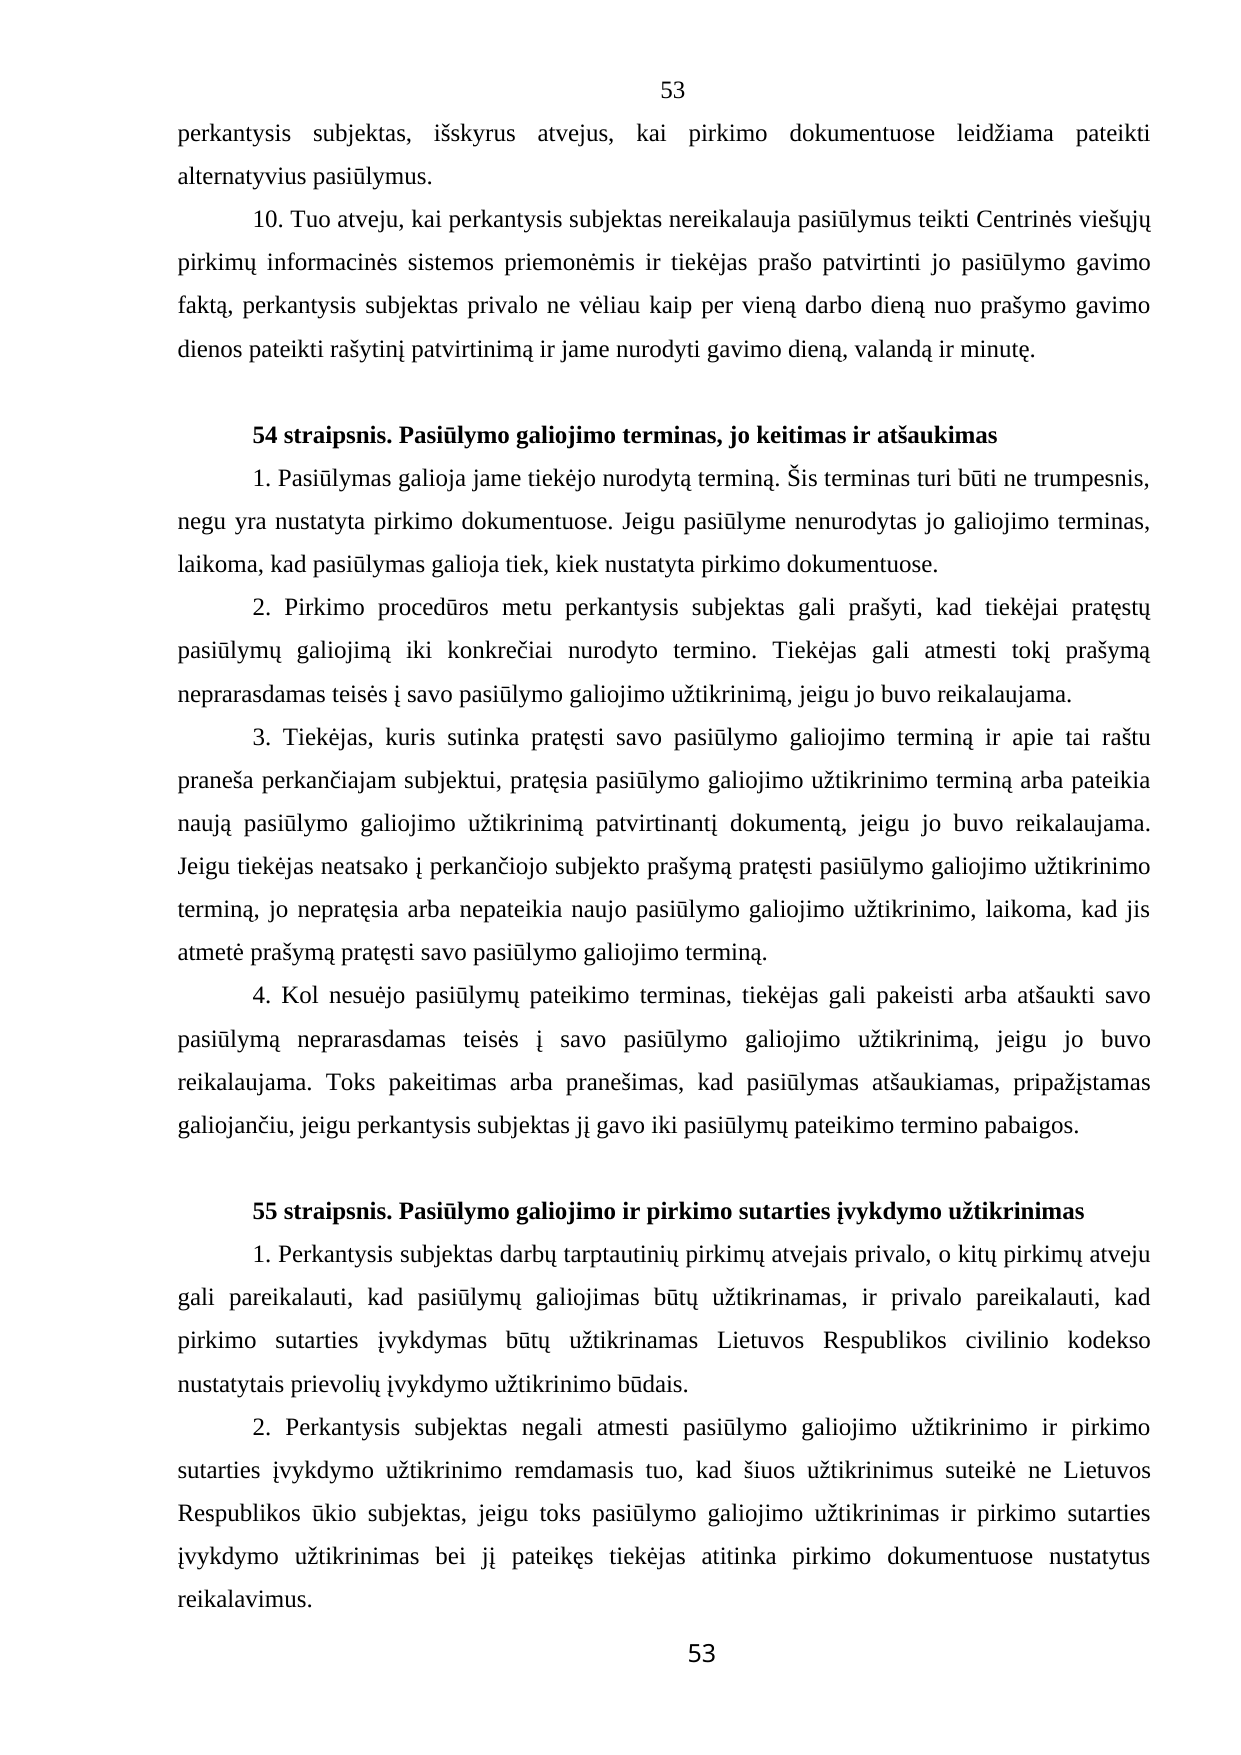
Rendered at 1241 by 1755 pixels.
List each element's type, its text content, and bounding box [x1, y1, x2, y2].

text perkantysis subjektas, išskyrus atvejus, kai pirkimo dokumentuose leidžiama pateikti alternatyvius pasiūlymus. [177, 118, 1152, 190]
text 54 straipsnis. Pasiūlymo galiojimo terminas, jo keitimas ir atšaukimas [177, 420, 1152, 449]
text 10. Tuo atveju, kai perkantysis subjektas nereikalauja pasiūlymus teikti Centrinės viešųjų pirkimų informacinės sistemos priemonėmis ir tiekėjas prašo patvirtinti jo pasiūlymo gavimo faktą, perkantysis subjektas privalo ne vėliau kaip per vieną darbo dieną nuo prašymo gavimo dienos pateikti rašytinį patvirtinimą ir jame nurodyti gavimo dieną, valandą ir minutę. [177, 204, 1152, 362]
text 3. Tiekėjas, kuris sutinka pratęsti savo pasiūlymo galiojimo terminą ir apie tai raštu praneša perkančiajam subjektui, pratęsia pasiūlymo galiojimo užtikrinimo terminą arba pateikia naują pasiūlymo galiojimo užtikrinimą patvirtinantį dokumentą, jeigu jo buvo reikalaujama. Jeigu tiekėjas neatsako į perkančiojo subjekto prašymą pratęsti pasiūlymo galiojimo užtikrinimo terminą, jo nepratęsia arba nepateikia naujo pasiūlymo galiojimo užtikrinimo, laikoma, kad jis atmetė prašymą pratęsti savo pasiūlymo galiojimo terminą. [177, 722, 1152, 966]
text 4. Kol nesuėjo pasiūlymų pateikimo terminas, tiekėjas gali pakeisti arba atšaukti savo pasiūlymą neprarasdamas teisės į savo pasiūlymo galiojimo užtikrinimą, jeigu jo buvo reikalaujama. Toks pakeitimas arba pranešimas, kad pasiūlymas atšaukiamas, pripažįstamas galiojančiu, jeigu perkantysis subjektas jį gavo iki pasiūlymų pateikimo termino pabaigos. [177, 981, 1152, 1139]
text 55 straipsnis. Pasiūlymo galiojimo ir pirkimo sutarties įvykdymo užtikrinimas [177, 1196, 1152, 1225]
text 2. Pirkimo procedūros metu perkantysis subjektas gali prašyti, kad tiekėjai pratęstų pasiūlymų galiojimą iki konkrečiai nurodyto termino. Tiekėjas gali atmesti tokį prašymą neprarasdamas teisės į savo pasiūlymo galiojimo užtikrinimą, jeigu jo buvo reikalaujama. [177, 592, 1152, 707]
text 1. Perkantysis subjektas darbų tarptautinių pirkimų atvejais privalo, o kitų pirkimų atveju gali pareikalauti, kad pasiūlymų galiojimas būtų užtikrinamas, ir privalo pareikalauti, kad pirkimo sutarties įvykdymas būtų užtikrinamas Lietuvos Respublikos civilinio kodekso nustatytais prievolių įvykdymo užtikrinimo būdais. [177, 1239, 1152, 1397]
text 2. Perkantysis subjektas negali atmesti pasiūlymo galiojimo užtikrinimo ir pirkimo sutarties įvykdymo užtikrinimo remdamasis tuo, kad šiuos užtikrinimus suteikė ne Lietuvos Respublikos ūkio subjektas, jeigu toks pasiūlymo galiojimo užtikrinimas ir pirkimo sutarties įvykdymo užtikrinimas bei jį pateikęs tiekėjas atitinka pirkimo dokumentuose nustatytus reikalavimus. [177, 1412, 1152, 1613]
text 1. Pasiūlymas galioja jame tiekėjo nurodytą terminą. Šis terminas turi būti ne trumpesnis, negu yra nustatyta pirkimo dokumentuose. Jeigu pasiūlyme nenurodytas jo galiojimo terminas, laikoma, kad pasiūlymas galioja tiek, kiek nustatyta pirkimo dokumentuose. [177, 463, 1152, 578]
